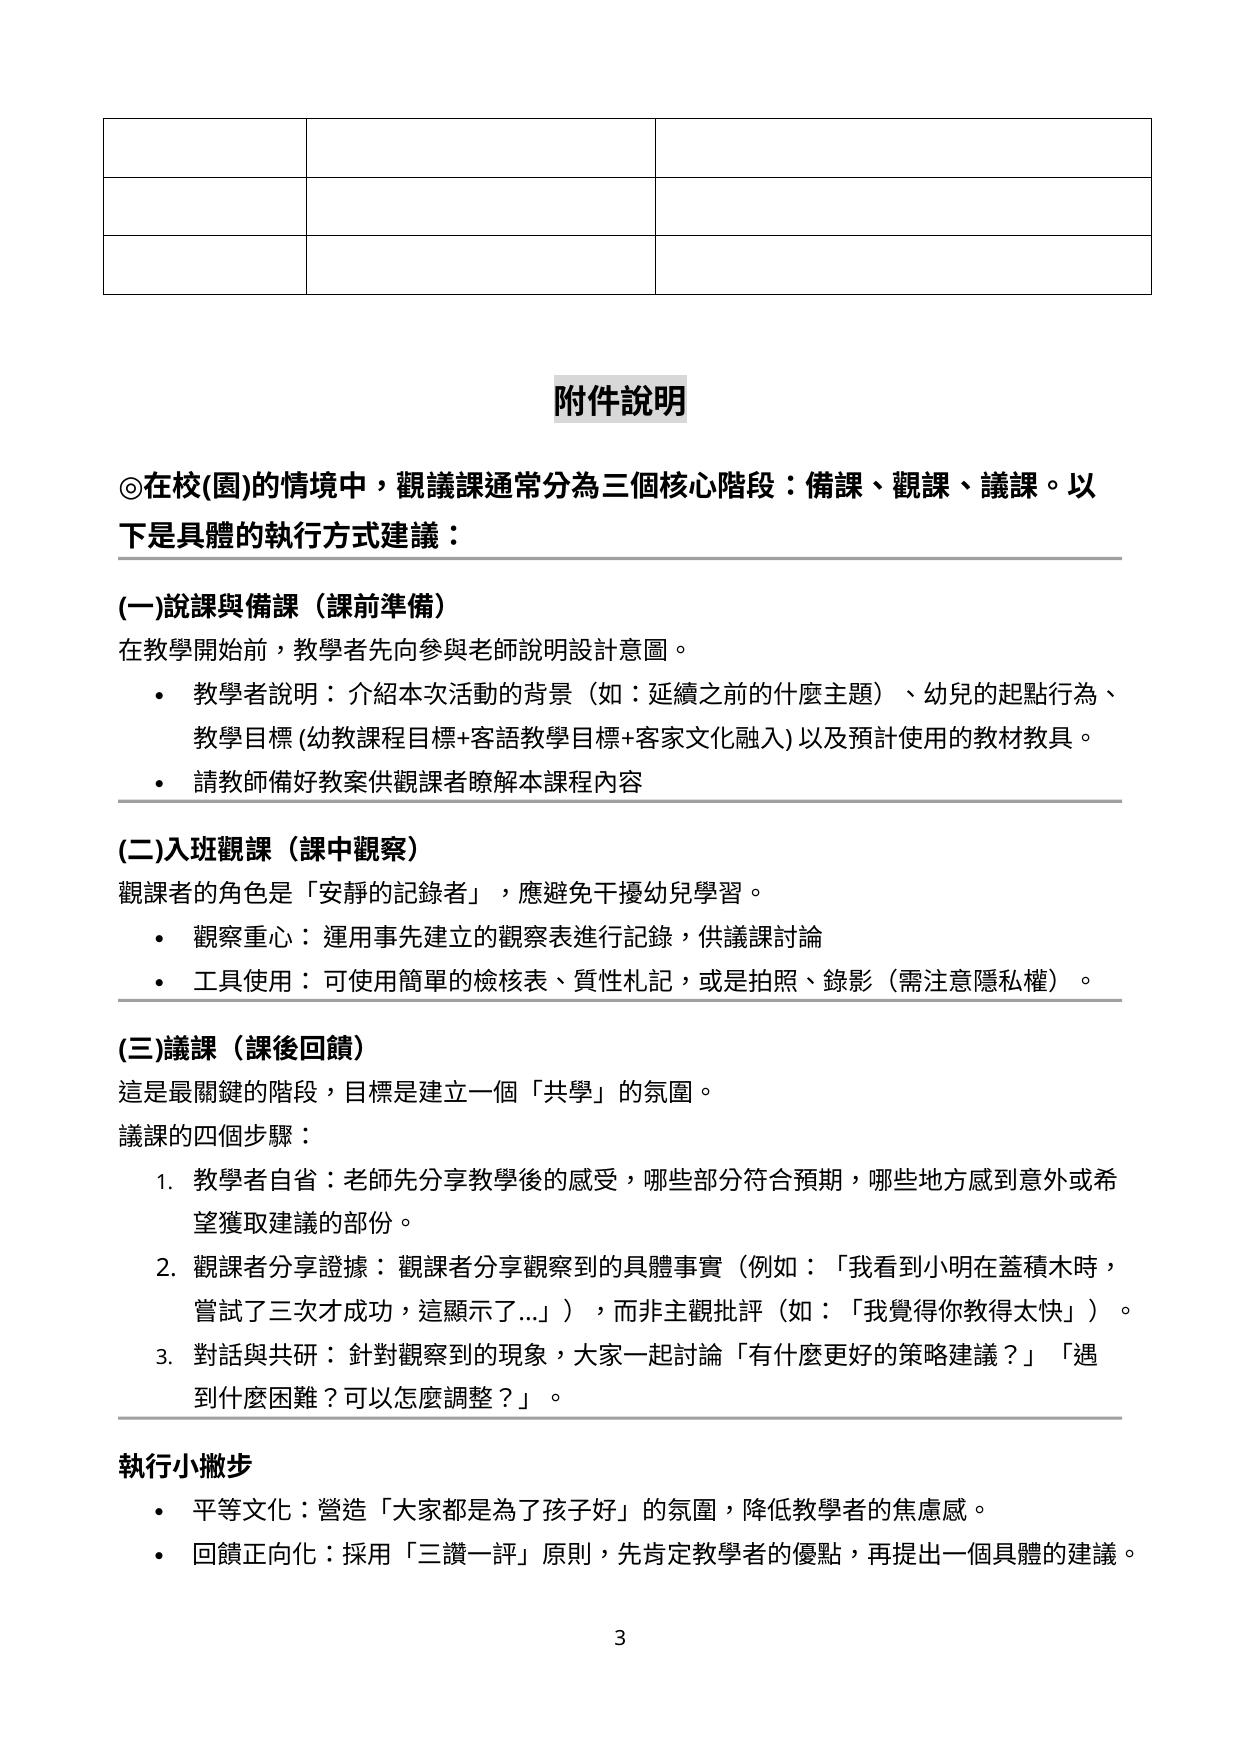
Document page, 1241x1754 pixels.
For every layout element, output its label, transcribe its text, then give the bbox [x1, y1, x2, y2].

text (三)議課（課後回饋） [118, 1027, 1122, 1067]
table_cell [656, 119, 1151, 177]
table_cell [307, 236, 655, 294]
list 教學者自省：老師先分享教學後的感受，哪些部分符合預期，哪些地方感到意外或希望獲取建議的部份。 [156, 1154, 1122, 1242]
text ◎在校(園)的情境中，觀議課通常分為三個核心階段：備課、觀課、議課。以下是具體的執行方式建議： [118, 457, 1122, 556]
table_cell [656, 178, 1151, 235]
list 工具使用： 可使用簡單的檢核表、質性札記，或是拍照、錄影（需注意隱私權）。 [156, 955, 1122, 998]
text (二)入班觀課（課中觀察） [118, 828, 1122, 867]
text 在教學開始前，教學者先向參與老師說明設計意圖。 [118, 625, 1122, 668]
table_cell [104, 236, 306, 294]
table_cell [307, 178, 655, 235]
table_cell [104, 119, 306, 177]
list 觀課者分享證據： 觀課者分享觀察到的具體事實（例如：「我看到小明在蓋積木時，嘗試了三次才成功，這顯示了...」），而非主觀批評（如：「我覺得你教得太快」）。 [156, 1242, 1122, 1329]
table_cell [307, 119, 655, 177]
text 執行小撇步 [118, 1445, 1122, 1484]
list 觀察重心： 運用事先建立的觀察表進行記錄，供議課討論 [156, 911, 1122, 955]
list 平等文化：營造「大家都是為了孩子好」的氛圍，降低教學者的焦慮感。 [155, 1484, 1122, 1528]
list 請教師備好教案供觀課者瞭解本課程內容 [156, 756, 1122, 799]
text 這是最關鍵的階段，目標是建立一個「共學」的氛圍。 [118, 1067, 1122, 1110]
text 附件說明 [118, 374, 1122, 423]
list 教學者說明： 介紹本次活動的背景（如：延續之前的什麼主題）、幼兒的起點行為、教學目標 (幼教課程目標+客語教學目標+客家文化融入) 以及預計使用的教材教具。 [156, 668, 1122, 756]
table_cell [656, 236, 1151, 294]
list 回饋正向化：採用「三讚一評」原則，先肯定教學者的優點，再提出一個具體的建議。 [155, 1528, 1122, 1572]
text (一)說課與備課（課前準備） [118, 585, 1122, 625]
text 觀課者的角色是「安靜的記錄者」，應避免干擾幼兒學習。 [118, 867, 1122, 911]
table_cell [104, 178, 306, 235]
text 議課的四個步驟： [118, 1110, 1122, 1154]
list 對話與共研： 針對觀察到的現象，大家一起討論「有什麼更好的策略建議？」「遇到什麼困難？可以怎麼調整？」。 [156, 1329, 1122, 1416]
